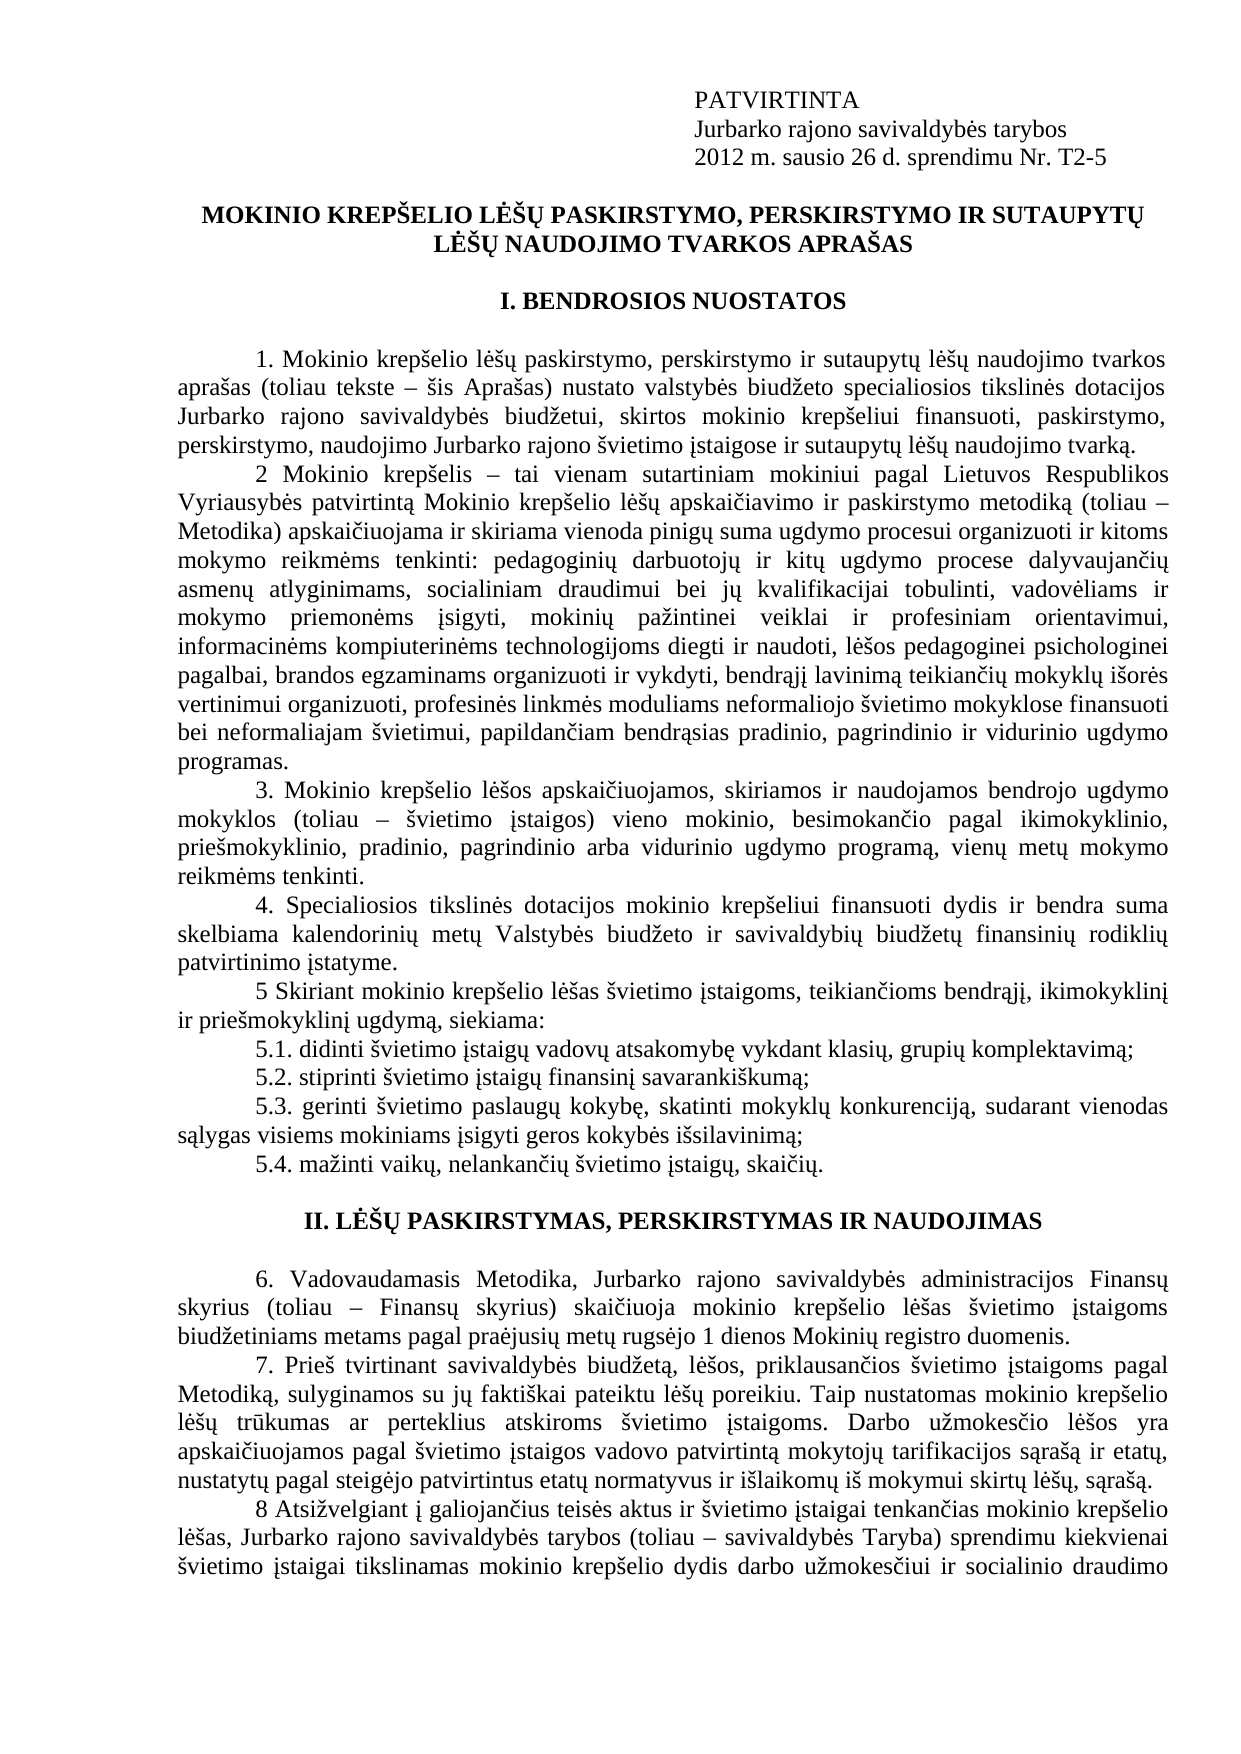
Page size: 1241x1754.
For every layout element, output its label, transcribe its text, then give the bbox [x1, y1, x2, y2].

text 5.4. mažinti vaikų, nelankančių švietimo įstaigų, skaičių. [177, 1149, 1169, 1177]
text 2012 m. sausio 26 d. sprendimu Nr. T2-5 [694, 142, 1169, 171]
text 5 Skiriant mokinio krepšelio lėšas švietimo įstaigoms, teikiančioms bendrąjį, ikimokyklinį ir priešmokyklinį ugdymą, siekiama: [177, 976, 1169, 1034]
text 2 Mokinio krepšelis – tai vienam sutartiniam mokiniui pagal Lietuvos Respublikos Vyriausybės patvirtintą Mokinio krepšelio lėšų apskaičiavimo ir paskirstymo metodiką (toliau – Metodika) apskaičiuojama ir skiriama vienoda pinigų suma ugdymo procesui organizuoti ir kitoms mokymo reikmėms tenkinti: pedagoginių darbuotojų ir kitų ugdymo procese dalyvaujančių asmenų atlyginimams, socialiniam draudimui bei jų kvalifikacijai tobulinti, vadovėliams ir mokymo priemonėms įsigyti, mokinių pažintinei veiklai ir profesiniam orientavimui, informacinėms kompiuterinėms technologijoms diegti ir naudoti, lėšos pedagoginei psichologinei pagalbai, brandos egzaminams organizuoti ir vykdyti, bendrąjį lavinimą teikiančių mokyklų išorės vertinimui organizuoti, profesinės linkmės moduliams neformaliojo švietimo mokyklose finansuoti bei neformaliajam švietimui, papildančiam bendrąsias pradinio, pagrindinio ir vidurinio ugdymo programas. [177, 459, 1169, 775]
text I. BENDROSIOS NUOSTATOS [177, 286, 1169, 315]
text 1. Mokinio krepšelio lėšų paskirstymo, perskirstymo ir sutaupytų lėšų naudojimo tvarkos aprašas (toliau tekste – šis Aprašas) nustato valstybės biudžeto specialiosios tikslinės dotacijos Jurbarko rajono savivaldybės biudžetui, skirtos mokinio krepšeliui finansuoti, paskirstymo, perskirstymo, naudojimo Jurbarko rajono švietimo įstaigose ir sutaupytų lėšų naudojimo tvarką. [177, 344, 1167, 459]
text 5.3. gerinti švietimo paslaugų kokybę, skatinti mokyklų konkurenciją, sudarant vienodas sąlygas visiems mokiniams įsigyti geros kokybės išsilavinimą; [177, 1091, 1169, 1149]
text MOKINIO KREPŠELIO LĖŠŲ PASKIRSTYMO, PERSKIRSTYMO IR SUTAUPYTŲ LĖŠŲ NAUDOJIMO TVARKOS APRAŠAS [177, 200, 1169, 257]
text PATVIRTINTA [694, 85, 1169, 114]
text 5.1. didinti švietimo įstaigų vadovų atsakomybę vykdant klasių, grupių komplektavimą; [177, 1034, 1169, 1062]
text II. LĖŠŲ PASKIRSTYMAS, PERSKIRSTYMAS IR NAUDOJIMAS [177, 1206, 1169, 1235]
text 6. Vadovaudamasis Metodika, Jurbarko rajono savivaldybės administracijos Finansų skyrius (toliau – Finansų skyrius) skaičiuoja mokinio krepšelio lėšas švietimo įstaigoms biudžetiniams metams pagal praėjusių metų rugsėjo 1 dienos Mokinių registro duomenis. [177, 1264, 1169, 1350]
text 8 Atsižvelgiant į galiojančius teisės aktus ir švietimo įstaigai tenkančias mokinio krepšelio lėšas, Jurbarko rajono savivaldybės tarybos (toliau – savivaldybės Taryba) sprendimu kiekvienai švietimo įstaigai tikslinamas mokinio krepšelio dydis darbo užmokesčiui ir socialinio draudimo [177, 1494, 1169, 1580]
text Jurbarko rajono savivaldybės tarybos [694, 114, 1169, 142]
text 5.2. stiprinti švietimo įstaigų finansinį savarankiškumą; [177, 1062, 1169, 1091]
text 3. Mokinio krepšelio lėšos apskaičiuojamos, skiriamos ir naudojamos bendrojo ugdymo mokyklos (toliau – švietimo įstaigos) vieno mokinio, besimokančio pagal ikimokyklinio, priešmokyklinio, pradinio, pagrindinio arba vidurinio ugdymo programą, vienų metų mokymo reikmėms tenkinti. [177, 775, 1169, 890]
text 7. Prieš tvirtinant savivaldybės biudžetą, lėšos, priklausančios švietimo įstaigoms pagal Metodiką, sulyginamos su jų faktiškai pateiktu lėšų poreikiu. Taip nustatomas mokinio krepšelio lėšų trūkumas ar perteklius atskiroms švietimo įstaigoms. Darbo užmokesčio lėšos yra apskaičiuojamos pagal švietimo įstaigos vadovo patvirtintą mokytojų tarifikacijos sąrašą ir etatų, nustatytų pagal steigėjo patvirtintus etatų normatyvus ir išlaikomų iš mokymui skirtų lėšų, sąrašą. [177, 1350, 1169, 1494]
text 4. Specialiosios tikslinės dotacijos mokinio krepšeliui finansuoti dydis ir bendra suma skelbiama kalendorinių metų Valstybės biudžeto ir savivaldybių biudžetų finansinių rodiklių patvirtinimo įstatyme. [177, 890, 1169, 976]
